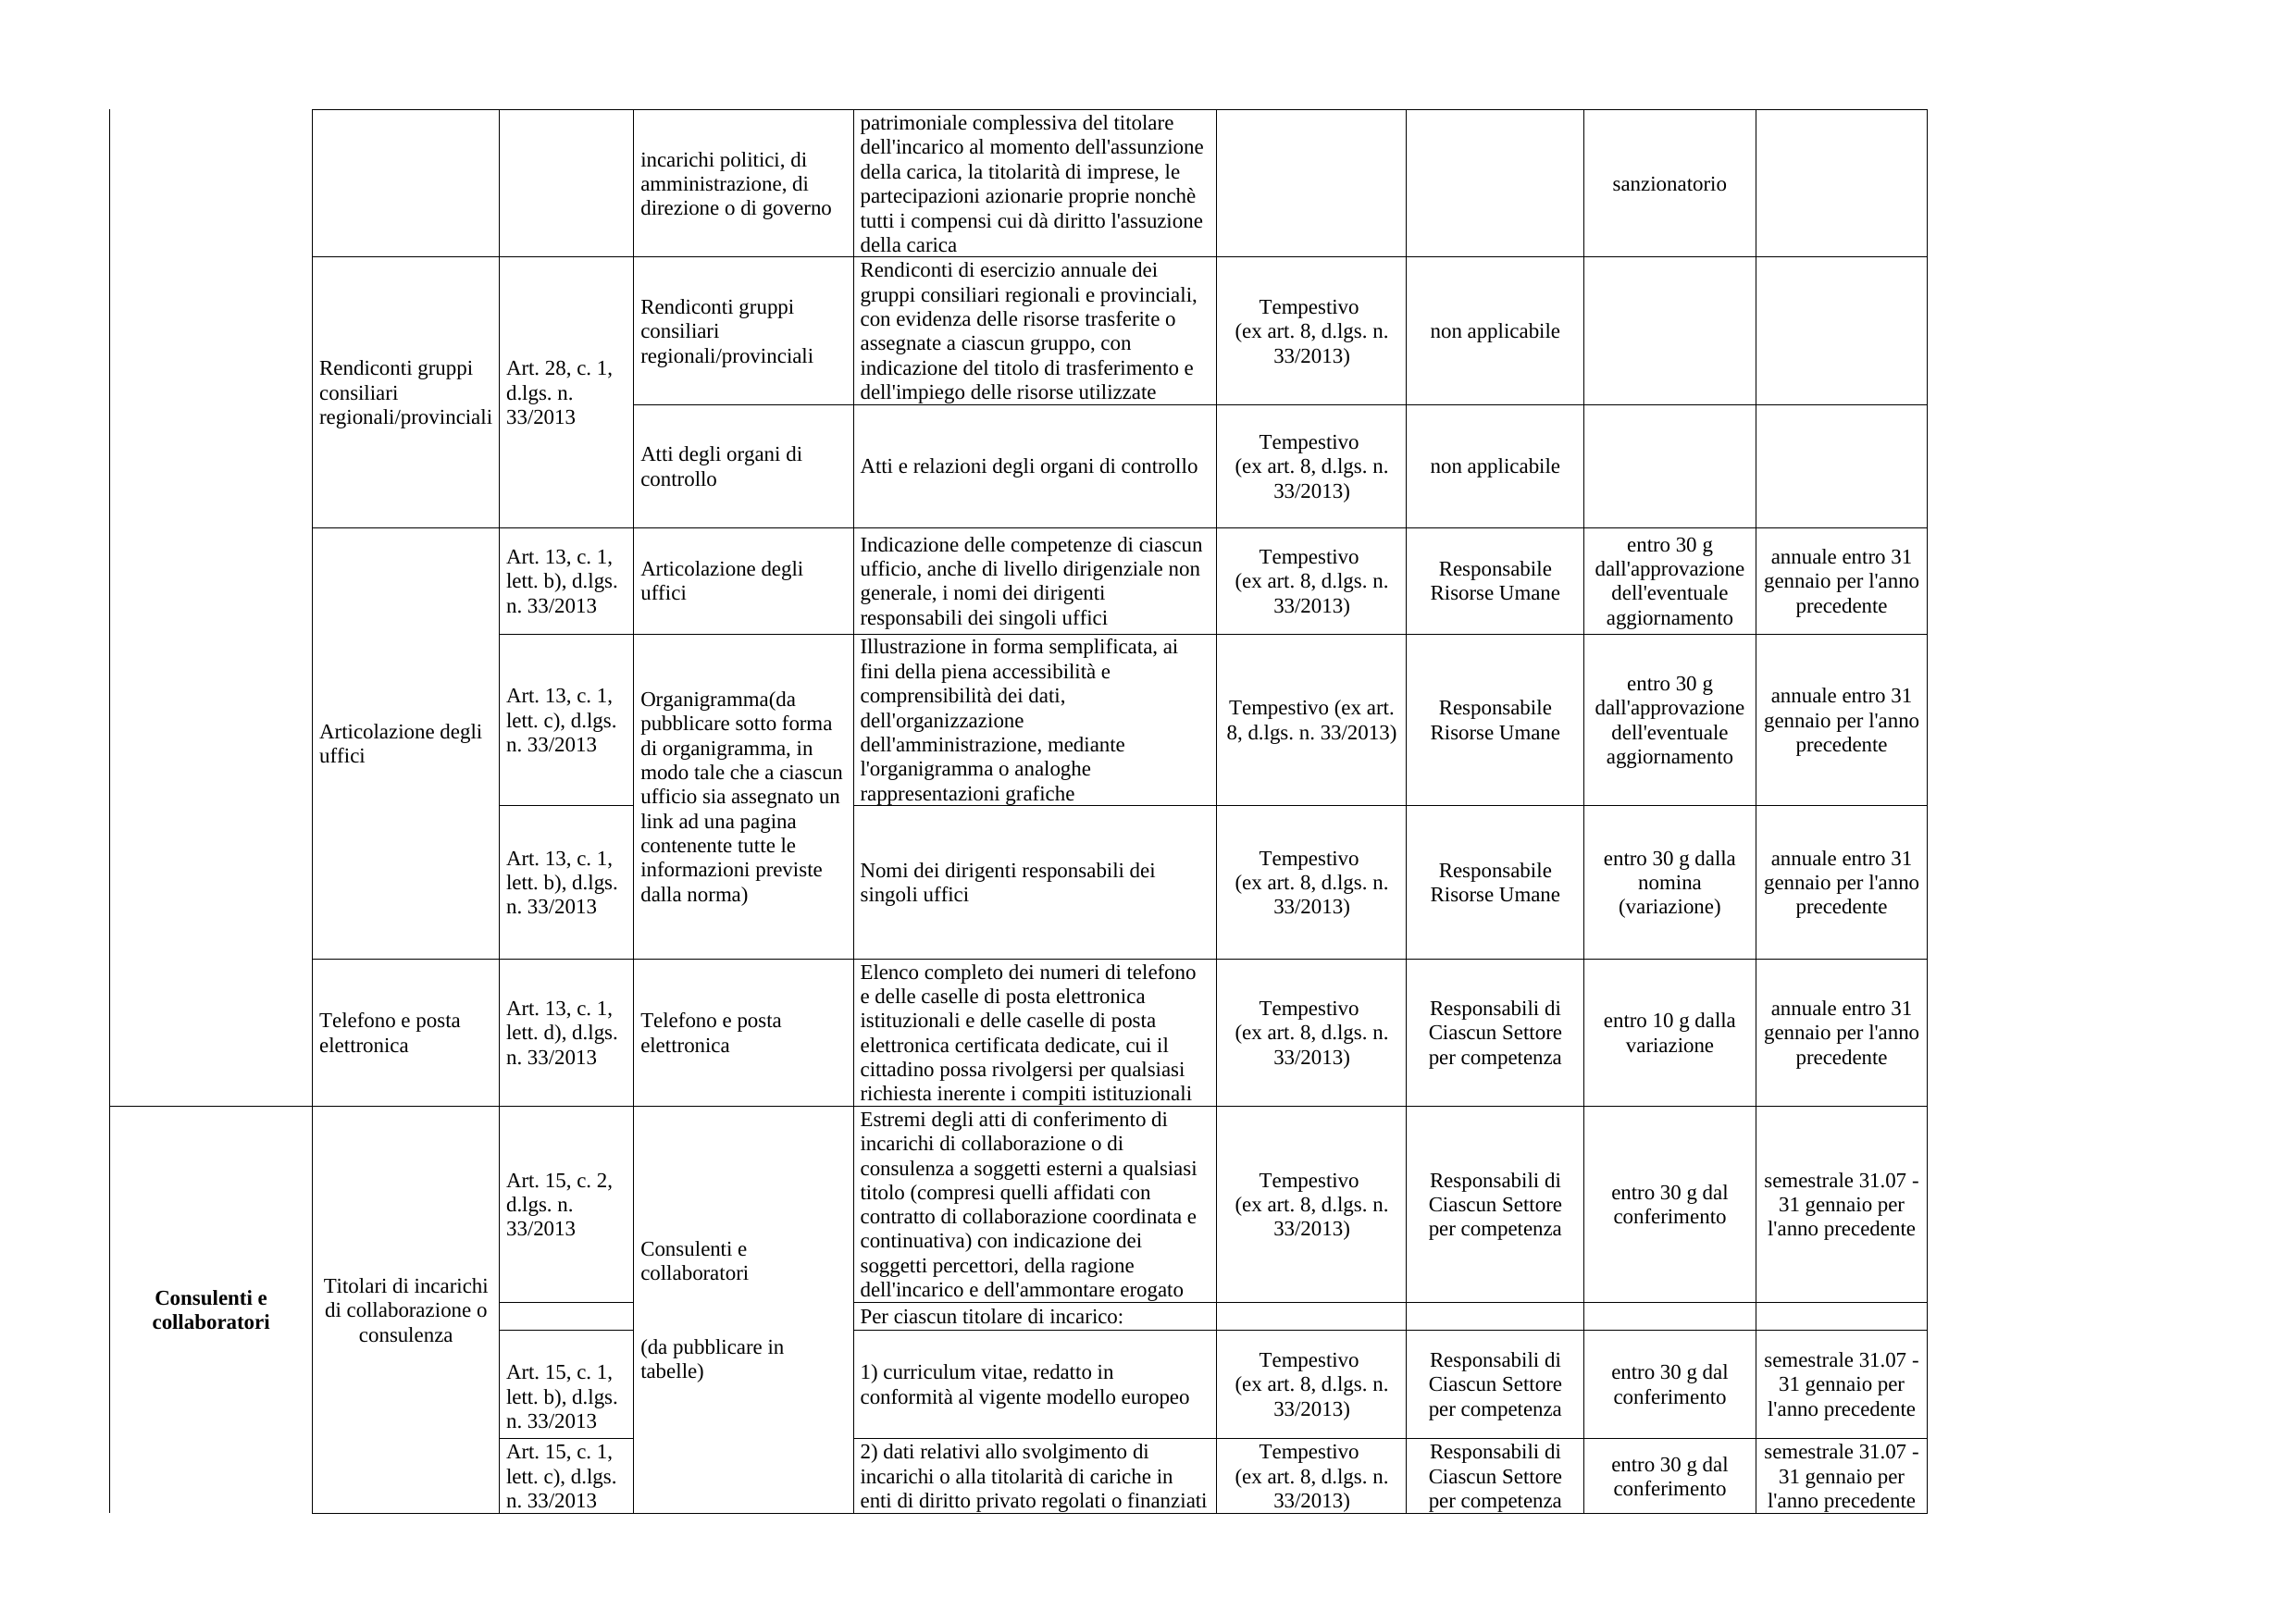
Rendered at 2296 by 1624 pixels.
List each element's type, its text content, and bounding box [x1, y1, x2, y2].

table_cell Tempestivo (ex art. 8, d.lgs. n. 33/2013) [1217, 1331, 1406, 1438]
table_cell [1584, 405, 1756, 527]
table_cell Tempestivo (ex art. 8, d.lgs. n. 33/2013) [1217, 960, 1406, 1106]
table_cell non applicabile [1407, 405, 1583, 527]
table_cell entro 30 g dalla nomina (variazione) [1584, 806, 1756, 959]
table_cell [1584, 1303, 1756, 1330]
table_cell entro 30 g dal conferimento [1584, 1331, 1756, 1438]
table_cell [1756, 405, 1927, 527]
table_cell entro 30 g dall'approvazione dell'eventuale aggiornamento [1584, 528, 1756, 633]
table_cell Tempestivo (ex art. 8, d.lgs. n. 33/2013) [1217, 1439, 1406, 1513]
table_cell annuale entro 31 gennaio per l'anno precedente [1756, 960, 1927, 1106]
table_cell Responsabili di Ciascun Settore per competenza [1407, 1331, 1583, 1438]
table_cell semestrale 31.07 - 31 gennaio per l'anno precedente [1756, 1439, 1927, 1513]
table_cell Organigramma(da pubblicare sotto forma di organigramma, in modo tale che a ciascun ufficio sia assegnato un link ad una pagina contenente tutte le informazioni previste dalla norma) [634, 635, 853, 959]
table_cell Consulenti e collaboratori (da pubblicare in tabelle) [634, 1107, 853, 1513]
table_cell [1407, 1303, 1583, 1330]
table_cell entro 30 g dall'approvazione dell'eventuale aggiornamento [1584, 635, 1756, 805]
table_cell semestrale 31.07 - 31 gennaio per l'anno precedente [1756, 1107, 1927, 1302]
table_cell [1756, 257, 1927, 404]
table_cell Responsabili di Ciascun Settore per competenza [1407, 1439, 1583, 1513]
table_cell Tempestivo (ex art. 8, d.lgs. n. 33/2013) [1217, 635, 1406, 805]
table_cell Responsabile Risorse Umane [1407, 528, 1583, 633]
table_cell Per ciascun titolare di incarico: [854, 1303, 1216, 1330]
table_cell Articolazione degli uffici [634, 528, 853, 633]
table_cell Art. 13, c. 1, lett. b), d.lgs. n. 33/2013 [500, 528, 633, 633]
table_cell [1217, 110, 1406, 256]
table_cell Tempestivo (ex art. 8, d.lgs. n. 33/2013) [1217, 528, 1406, 633]
table_cell Responsabile Risorse Umane [1407, 806, 1583, 959]
table_cell Art. 13, c. 1, lett. b), d.lgs. n. 33/2013 [500, 806, 633, 959]
table_cell incarichi politici, di amministrazione, di direzione o di governo [634, 110, 853, 256]
table_cell [500, 1303, 633, 1330]
table_cell [1407, 110, 1583, 256]
table_cell Responsabili di Ciascun Settore per competenza [1407, 960, 1583, 1106]
table_cell Rendiconti gruppi consiliari regionali/provinciali [634, 257, 853, 404]
table_cell Estremi degli atti di conferimento di incarichi di collaborazione o di consulenza a soggetti esterni a qualsiasi titolo (compresi quelli affidati con contratto di collaborazione coordinata e continuativa) con indicazione dei soggetti percettori, della ragione dell'incarico e dell'ammontare erogato [854, 1107, 1216, 1302]
table_cell [110, 109, 312, 1106]
table_cell Telefono e posta elettronica [313, 960, 499, 1106]
table_cell Titolari di incarichi di collaborazione o consulenza [313, 1107, 499, 1513]
table_cell annuale entro 31 gennaio per l'anno precedente [1756, 528, 1927, 633]
table_cell Tempestivo (ex art. 8, d.lgs. n. 33/2013) [1217, 405, 1406, 527]
table_cell Indicazione delle competenze di ciascun ufficio, anche di livello dirigenziale non generale, i nomi dei dirigenti responsabili dei singoli uffici [854, 528, 1216, 633]
table_cell sanzionatorio [1584, 110, 1756, 256]
table_cell annuale entro 31 gennaio per l'anno precedente [1756, 635, 1927, 805]
table_cell entro 30 g dal conferimento [1584, 1439, 1756, 1513]
table_cell Articolazione degli uffici [313, 528, 499, 959]
table_cell Art. 13, c. 1, lett. d), d.lgs. n. 33/2013 [500, 960, 633, 1106]
table_cell Art. 15, c. 1, lett. b), d.lgs. n. 33/2013 [500, 1331, 633, 1438]
table_cell patrimoniale complessiva del titolare dell'incarico al momento dell'assunzione della carica, la titolarità di imprese, le partecipazioni azionarie proprie nonchè tutti i compensi cui dà diritto l'assuzione della carica [854, 110, 1216, 256]
table_cell Art. 28, c. 1, d.lgs. n. 33/2013 [500, 257, 633, 527]
table_cell Tempestivo (ex art. 8, d.lgs. n. 33/2013) [1217, 257, 1406, 404]
table_cell [313, 110, 499, 256]
table_cell Tempestivo (ex art. 8, d.lgs. n. 33/2013) [1217, 806, 1406, 959]
table_cell Rendiconti di esercizio annuale dei gruppi consiliari regionali e provinciali, con evidenza delle risorse trasferite o assegnate a ciascun gruppo, con indicazione del titolo di trasferimento e dell'impiego delle risorse utilizzate [854, 257, 1216, 404]
table_cell annuale entro 31 gennaio per l'anno precedente [1756, 806, 1927, 959]
table_cell Tempestivo (ex art. 8, d.lgs. n. 33/2013) [1217, 1107, 1406, 1302]
table_cell 2) dati relativi allo svolgimento di incarichi o alla titolarità di cariche in enti di diritto privato regolati o finanziati [854, 1439, 1216, 1513]
table_cell Art. 13, c. 1, lett. c), d.lgs. n. 33/2013 [500, 635, 633, 805]
table_cell Atti degli organi di controllo [634, 405, 853, 527]
table_cell non applicabile [1407, 257, 1583, 404]
table_cell Elenco completo dei numeri di telefono e delle caselle di posta elettronica istituzionali e delle caselle di posta elettronica certificata dedicate, cui il cittadino possa rivolgersi per qualsiasi richiesta inerente i compiti istituzionali [854, 960, 1216, 1106]
table_cell [1584, 257, 1756, 404]
table_cell Telefono e posta elettronica [634, 960, 853, 1106]
table_cell Consulenti e collaboratori [110, 1107, 312, 1513]
table_cell entro 30 g dal conferimento [1584, 1107, 1756, 1302]
table_cell [1217, 1303, 1406, 1330]
table_cell [1756, 110, 1927, 256]
table_cell Atti e relazioni degli organi di controllo [854, 405, 1216, 527]
table_cell 1) curriculum vitae, redatto in conformità al vigente modello europeo [854, 1331, 1216, 1438]
table_cell Rendiconti gruppi consiliari regionali/provinciali [313, 257, 499, 527]
table_cell Nomi dei dirigenti responsabili dei singoli uffici [854, 806, 1216, 959]
table_cell Responsabile Risorse Umane [1407, 635, 1583, 805]
table_cell Art. 15, c. 2, d.lgs. n. 33/2013 [500, 1107, 633, 1302]
table_cell semestrale 31.07 - 31 gennaio per l'anno precedente [1756, 1331, 1927, 1438]
table_cell entro 10 g dalla variazione [1584, 960, 1756, 1106]
table_cell Illustrazione in forma semplificata, ai fini della piena accessibilità e comprensibilità dei dati, dell'organizzazione dell'amministrazione, mediante l'organigramma o analoghe rappresentazioni grafiche [854, 635, 1216, 805]
table_cell Art. 15, c. 1, lett. c), d.lgs. n. 33/2013 [500, 1439, 633, 1513]
table_cell [500, 110, 633, 256]
table_cell [1756, 1303, 1927, 1330]
table_cell Responsabili di Ciascun Settore per competenza [1407, 1107, 1583, 1302]
